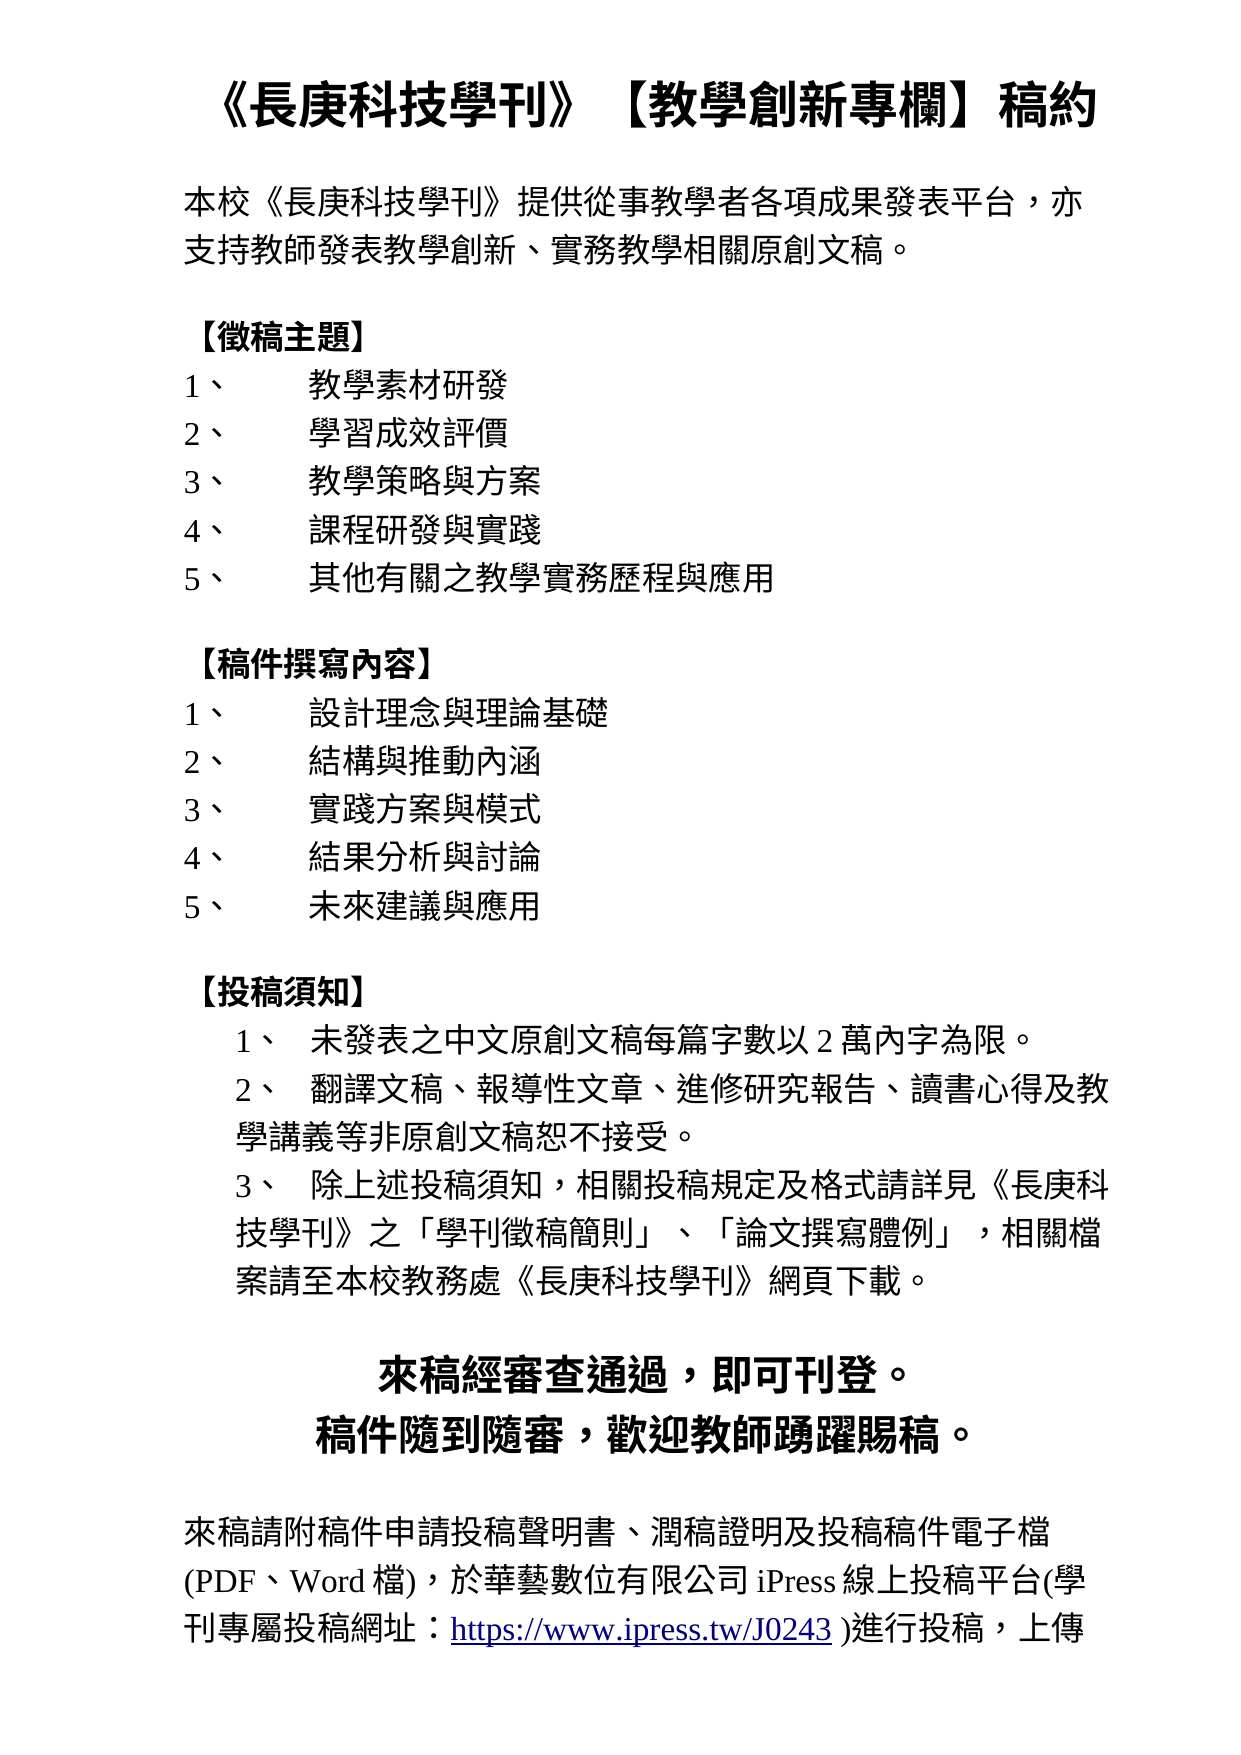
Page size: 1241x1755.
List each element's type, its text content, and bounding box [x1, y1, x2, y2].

list 課程研發與實踐 [184, 503, 1113, 552]
list 其他有關之教學實務歷程與應用 [184, 552, 1113, 600]
list 結果分析與討論 [184, 831, 1113, 879]
list 除上述投稿須知，相關投稿規定及格式請詳見《長庚科技學刊》之「學刊徵稿簡則」、「論文撰寫體例」，相關檔案請至本校教務處《長庚科技學刊》網頁下載。 [235, 1159, 1113, 1303]
text 稿件隨到隨審，歡迎教師踴躍賜稿。 [184, 1402, 1113, 1462]
text 【徵稿主題】 [184, 311, 1113, 359]
text 【投稿須知】 [184, 966, 1113, 1014]
text 本校《長庚科技學刊》提供從事教學者各項成果發表平台，亦支持教師發表教學創新、實務教學相關原創文稿。 [184, 176, 1113, 272]
list 結構與推動內涵 [184, 735, 1113, 783]
list 實踐方案與模式 [184, 783, 1113, 831]
text 來稿經審查通過，即可刊登。 [184, 1342, 1113, 1402]
list 翻譯文稿、報導性文章、進修研究報告、讀書心得及教學講義等非原創文稿恕不接受。 [235, 1062, 1113, 1159]
text 《長庚科技學刊》【教學創新專欄】稿約 [184, 65, 1113, 137]
list 未發表之中文原創文稿每篇字數以2萬內字為限。 [235, 1014, 1113, 1062]
list 設計理念與理論基礎 [184, 686, 1113, 735]
text 來稿請附稿件申請投稿聲明書、潤稿證明及投稿稿件電子檔(PDF、Word檔)，於華藝數位有限公司iPress線上投稿平台(學刊專屬投稿網址：https://www.ipress.tw/J0243 )進行投稿，上傳 [184, 1506, 1113, 1650]
text 【稿件撰寫內容】 [184, 638, 1113, 686]
list 未來建議與應用 [184, 879, 1113, 928]
list 教學策略與方案 [184, 455, 1113, 503]
list 教學素材研發 [184, 359, 1113, 407]
list 學習成效評價 [184, 407, 1113, 455]
